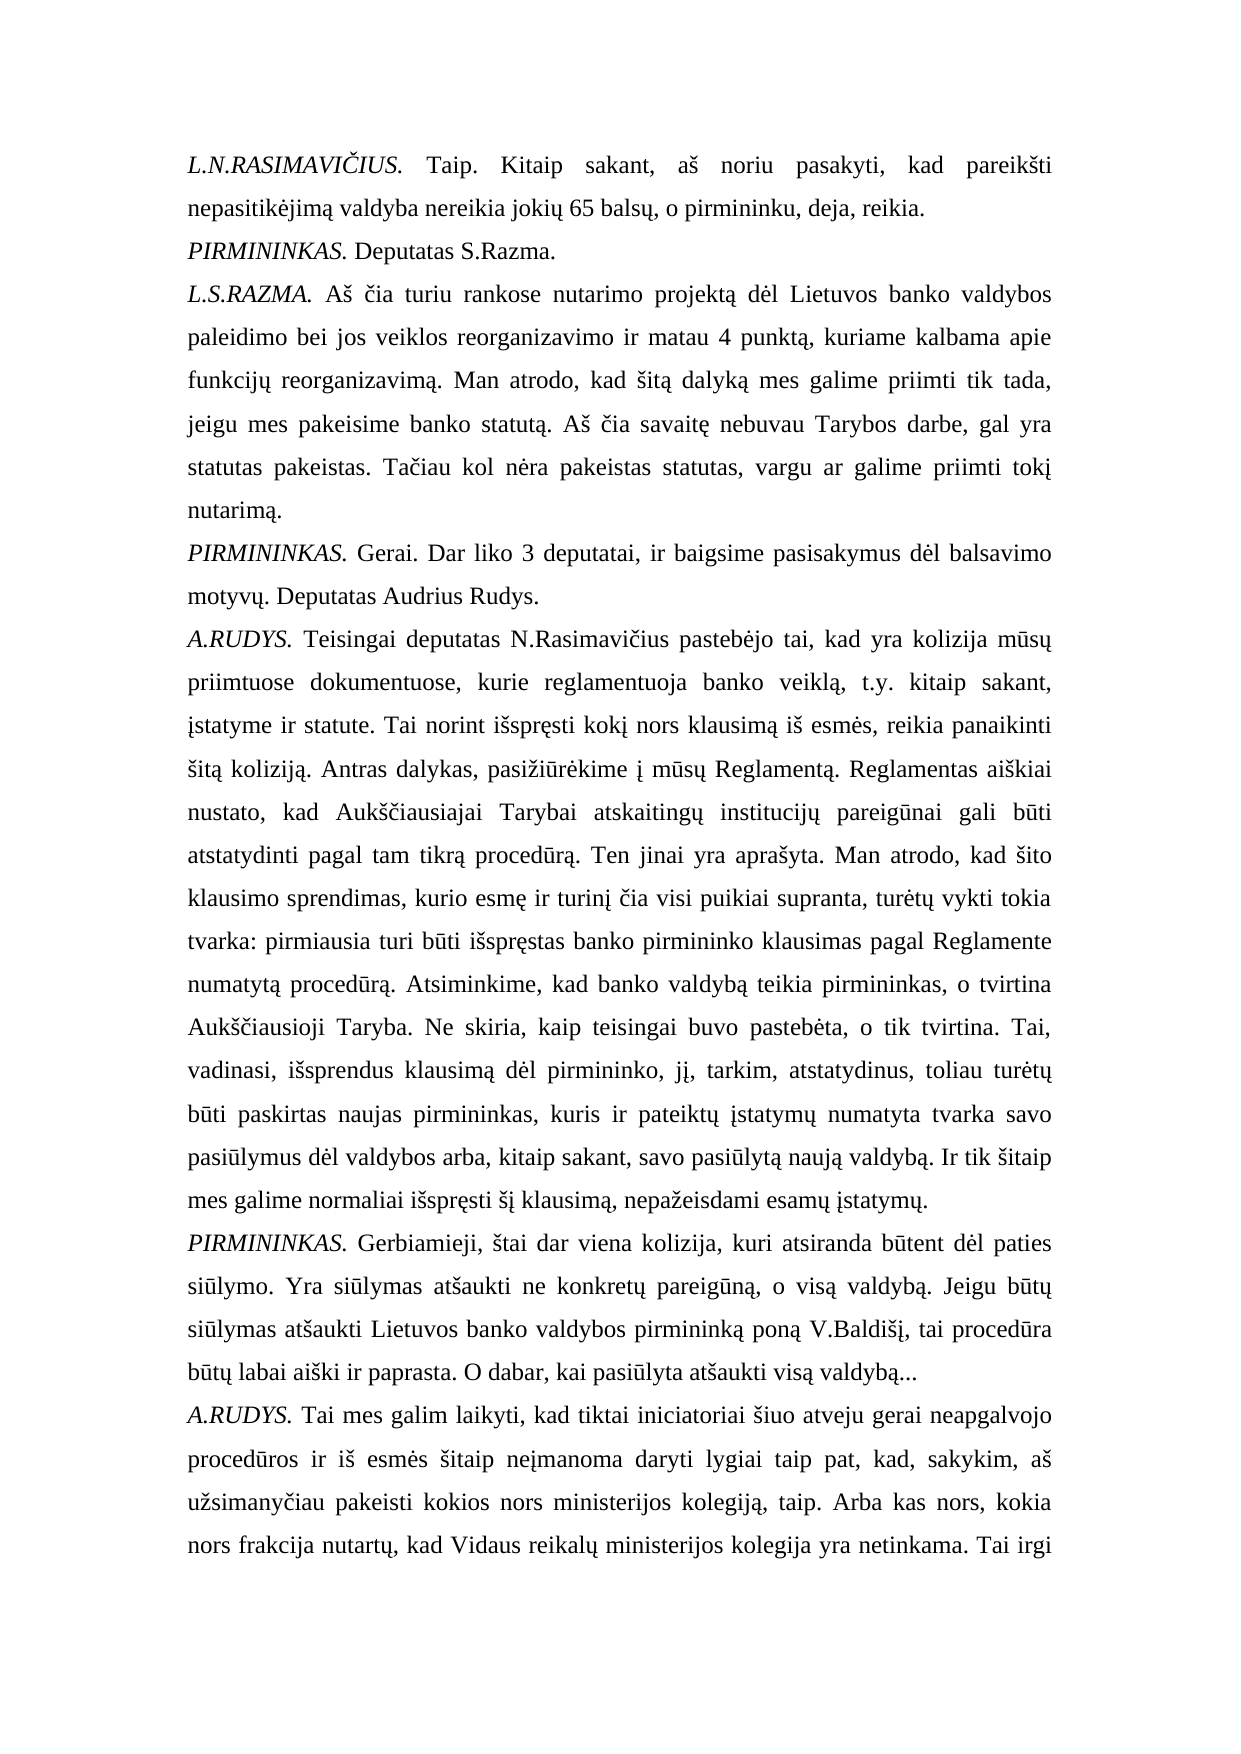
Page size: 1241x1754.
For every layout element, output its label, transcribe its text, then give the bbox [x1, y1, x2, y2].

text PIRMININKAS. Deputatas S.Razma. [187, 236, 1053, 265]
text PIRMININKAS. Gerai. Dar liko 3 deputatai, ir baigsime pasisakymus dėl balsavimo motyvų. Deputatas Audrius Rudys. [187, 538, 1053, 610]
text L.S.RAZMA. Aš čia turiu rankose nutarimo projektą dėl Lietuvos banko valdybos paleidimo bei jos veiklos reorganizavimo ir matau 4 punktą, kuriame kalbama apie funkcijų reorganizavimą. Man atrodo, kad šitą dalyką mes galime priimti tik tada, jeigu mes pakeisime banko statutą. Aš čia savaitę nebuvau Tarybos darbe, gal yra statutas pakeistas. Tačiau kol nėra pakeistas statutas, vargu ar galime priimti tokį nutarimą. [187, 279, 1053, 524]
text L.N.RASIMAVIČIUS. Taip. Kitaip sakant, aš noriu pasakyti, kad pareikšti nepasitikėjimą valdyba nereikia jokių 65 balsų, o pirmininku, deja, reikia. [187, 150, 1053, 222]
text PIRMININKAS. Gerbiamieji, štai dar viena kolizija, kuri atsiranda būtent dėl paties siūlymo. Yra siūlymas atšaukti ne konkretų pareigūną, o visą valdybą. Jeigu būtų siūlymas atšaukti Lietuvos banko valdybos pirmininką poną V.Baldišį, tai procedūra būtų labai aiški ir paprasta. O dabar, kai pasiūlyta atšaukti visą valdybą... [187, 1228, 1053, 1386]
text A.RUDYS. Tai mes galim laikyti, kad tiktai iniciatoriai šiuo atveju gerai neapgalvojo procedūros ir iš esmės šitaip neįmanoma daryti lygiai taip pat, kad, sakykim, aš užsimanyčiau pakeisti kokios nors ministerijos kolegiją, taip. Arba kas nors, kokia nors frakcija nutartų, kad Vidaus reikalų ministerijos kolegija yra netinkama. Tai irgi [187, 1401, 1053, 1559]
text A.RUDYS. Teisingai deputatas N.Rasimavičius pastebėjo tai, kad yra kolizija mūsų priimtuose dokumentuose, kurie reglamentuoja banko veiklą, t.y. kitaip sakant, įstatyme ir statute. Tai norint išspręsti kokį nors klausimą iš esmės, reikia panaikinti šitą koliziją. Antras dalykas, pasižiūrėkime į mūsų Reglamentą. Reglamentas aiškiai nustato, kad Aukščiausiajai Tarybai atskaitingų institucijų pareigūnai gali būti atstatydinti pagal tam tikrą procedūrą. Ten jinai yra aprašyta. Man atrodo, kad šito klausimo sprendimas, kurio esmę ir turinį čia visi puikiai supranta, turėtų vykti tokia tvarka: pirmiausia turi būti išspręstas banko pirmininko klausimas pagal Reglamente numatytą procedūrą. Atsiminkime, kad banko valdybą teikia pirmininkas, o tvirtina Aukščiausioji Taryba. Ne skiria, kaip teisingai buvo pastebėta, o tik tvirtina. Tai, vadinasi, išsprendus klausimą dėl pirmininko, jį, tarkim, atstatydinus, toliau turėtų būti paskirtas naujas pirmininkas, kuris ir pateiktų įstatymų numatyta tvarka savo pasiūlymus dėl valdybos arba, kitaip sakant, savo pasiūlytą naują valdybą. Ir tik šitaip mes galime normaliai išspręsti šį klausimą, nepažeisdami esamų įstatymų. [187, 624, 1053, 1214]
